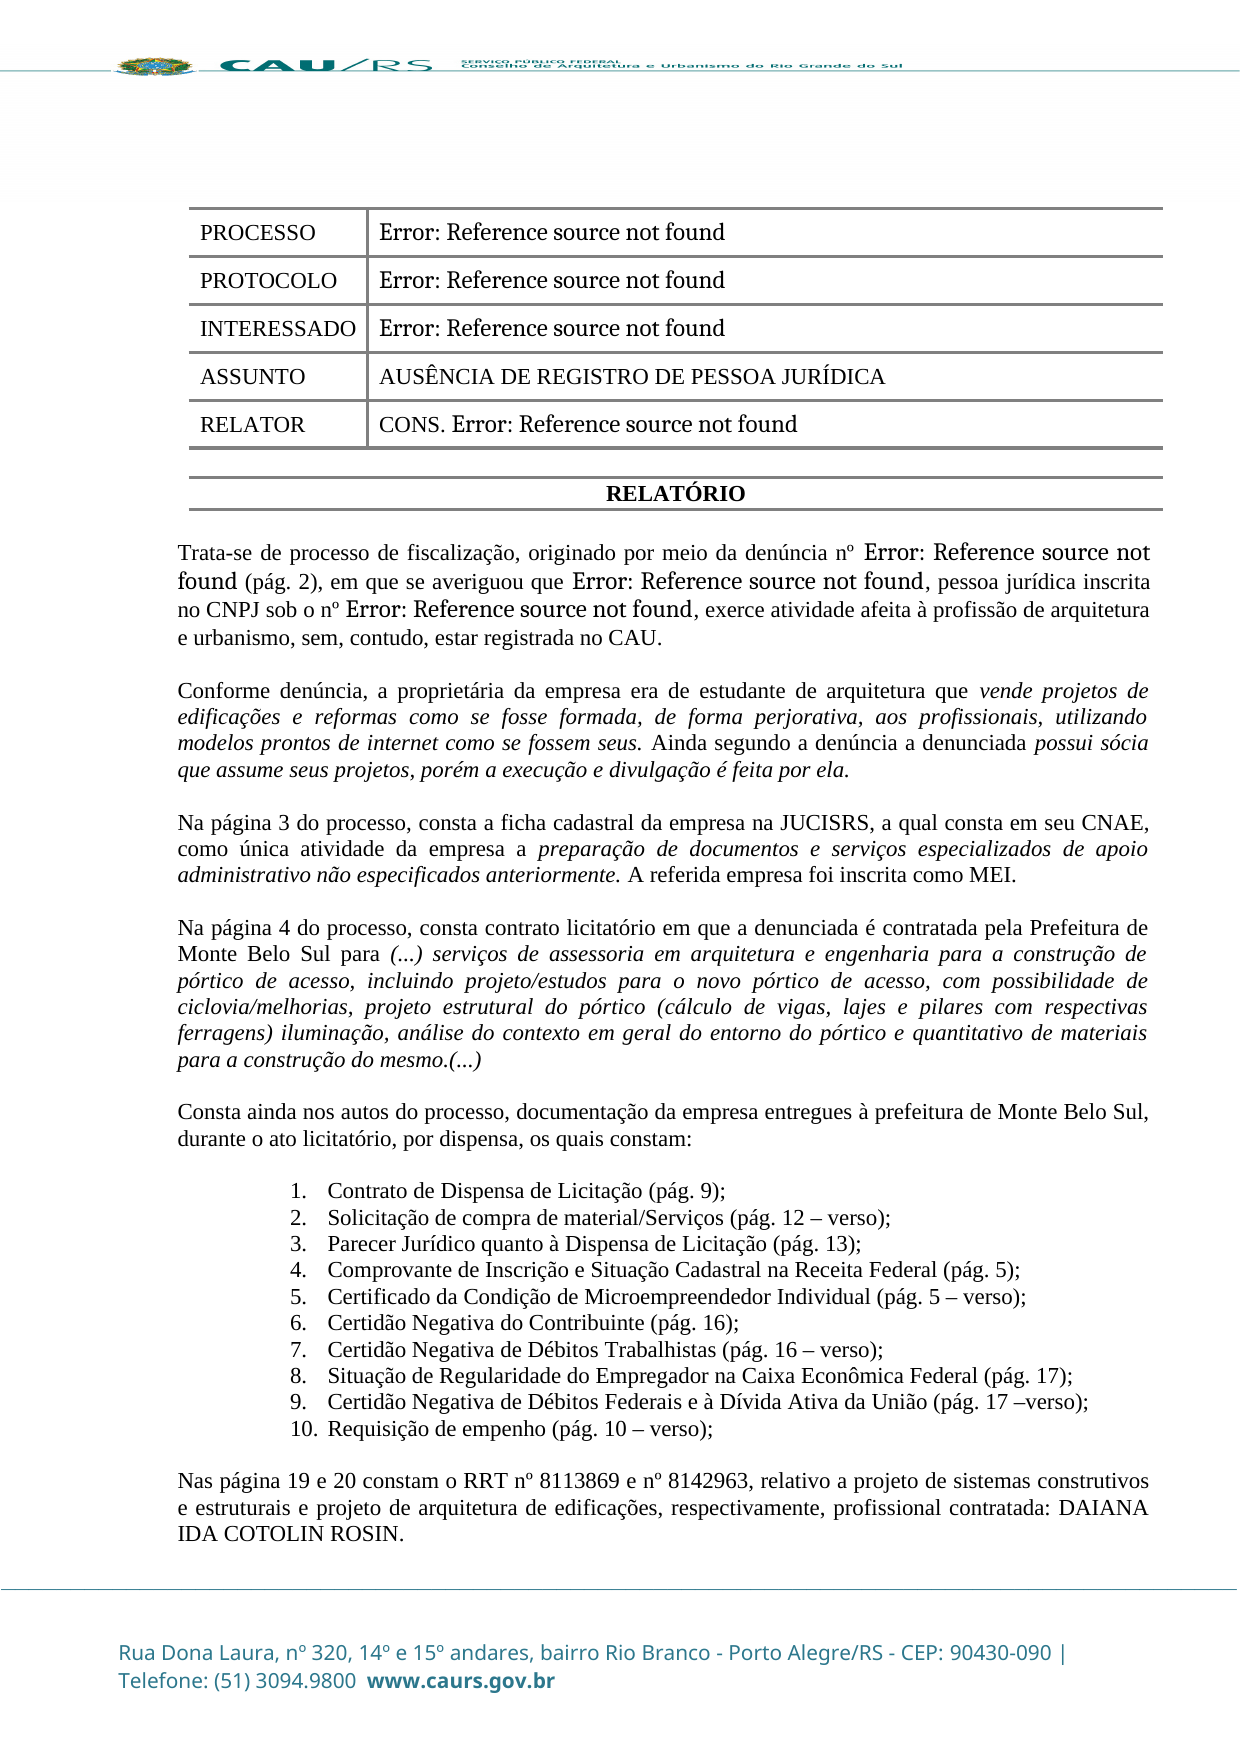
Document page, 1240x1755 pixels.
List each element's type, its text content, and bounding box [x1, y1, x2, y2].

table_cell 923023/2019 [369, 258, 1163, 303]
table_header RELATÓRIO [189, 479, 1163, 508]
text Na página 4 do processo, consta contrato licitatório em que a denunciada é contratada pela Prefeitura de Monte Belo Sul para (...) serviços de assessoria em arquitetura e engenharia para a construção de pórtico de acesso, incluindo projeto/estudos para o novo pórtico de acesso, com possibilidade de ciclovia/melhorias, projeto estrutural do pórtico (cálculo de vigas, lajes e pilares com respectivas ferragens) iluminação, análise do contexto em geral do entorno do pórtico e quantitativo de materiais para a construção do mesmo.(...) [177, 914, 1151, 1072]
table_cell CONS. MATIAS REVELLO VAZQUEZ [369, 402, 1163, 446]
table_header PROCESSO [189, 210, 366, 255]
list Nas página 19 e 20 constam o RRT nº 8113869 e nº 8142963, relativo a projeto de sistemas construtivos e estruturais e projeto de arquitetura de edificações, respectivamente, profissional contratada: DAIANA IDA COTOLIN ROSIN. [177, 1467, 1151, 1546]
list Certidão Negativa de Débitos Trabalhistas (pág. 16 – verso); [290, 1336, 1151, 1362]
list Contrato de Dispensa de Licitação (pág. 9); [290, 1177, 1151, 1204]
list Certificado da Condição de Microempreendedor Individual (pág. 5 – verso); [290, 1283, 1151, 1309]
table_cell PROTOCOLO [189, 258, 366, 303]
list Certidão Negativa de Débitos Federais e à Dívida Ativa da União (pág. 17 –verso); [290, 1388, 1151, 1415]
list Situação de Regularidade do Empregador na Caixa Econômica Federal (pág. 17); [290, 1362, 1151, 1388]
text Trata-se de processo de fiscalização, originado por meio da denúncia nº 21364 (pág. 2), em que se averiguou que LUCIANE VALIN BERGMANN, pessoa jurídica inscrita no CNPJ sob o nº 31.391.760/0001-09, exerce atividade afeita à profissão de arquitetura e urbanismo, sem, contudo, estar registrada no CAU. [177, 538, 1151, 650]
table_cell AUSÊNCIA DE REGISTRO DE PESSOA JURÍDICA [369, 354, 1163, 398]
table_header 1000086840/2019 [369, 210, 1163, 255]
list Parecer Jurídico quanto à Dispensa de Licitação (pág. 13); [290, 1230, 1151, 1257]
table_cell RELATOR [189, 402, 366, 446]
list Requisição de empenho (pág. 10 – verso); [290, 1415, 1151, 1441]
list Solicitação de compra de material/Serviços (pág. 12 – verso); [290, 1204, 1151, 1230]
text Na página 3 do processo, consta a ficha cadastral da empresa na JUCISRS, a qual consta em seu CNAE, como única atividade da empresa a preparação de documentos e serviços especializados de apoio administrativo não especificados anteriormente. A referida empresa foi inscrita como MEI. [177, 808, 1151, 888]
list Comprovante de Inscrição e Situação Cadastral na Receita Federal (pág. 5); [290, 1257, 1151, 1283]
text Conforme denúncia, a proprietária da empresa era de estudante de arquitetura que vende projetos de edificações e reformas como se fosse formada, de forma perjorativa, aos profissionais, utilizando modelos prontos de internet como se fossem seus. Ainda segundo a denúncia a denunciada possui sócia que assume seus projetos, porém a execução e divulgação é feita por ela. [177, 677, 1151, 782]
table_cell LUCIANE VALIN BERGMANN [369, 306, 1163, 351]
table_cell ASSUNTO [189, 354, 366, 398]
table_cell INTERESSADO [189, 306, 366, 351]
text Consta ainda nos autos do processo, documentação da empresa entregues à prefeitura de Monte Belo Sul, durante o ato licitatório, por dispensa, os quais constam: [177, 1098, 1151, 1151]
list Certidão Negativa do Contribuinte (pág. 16); [290, 1309, 1151, 1336]
